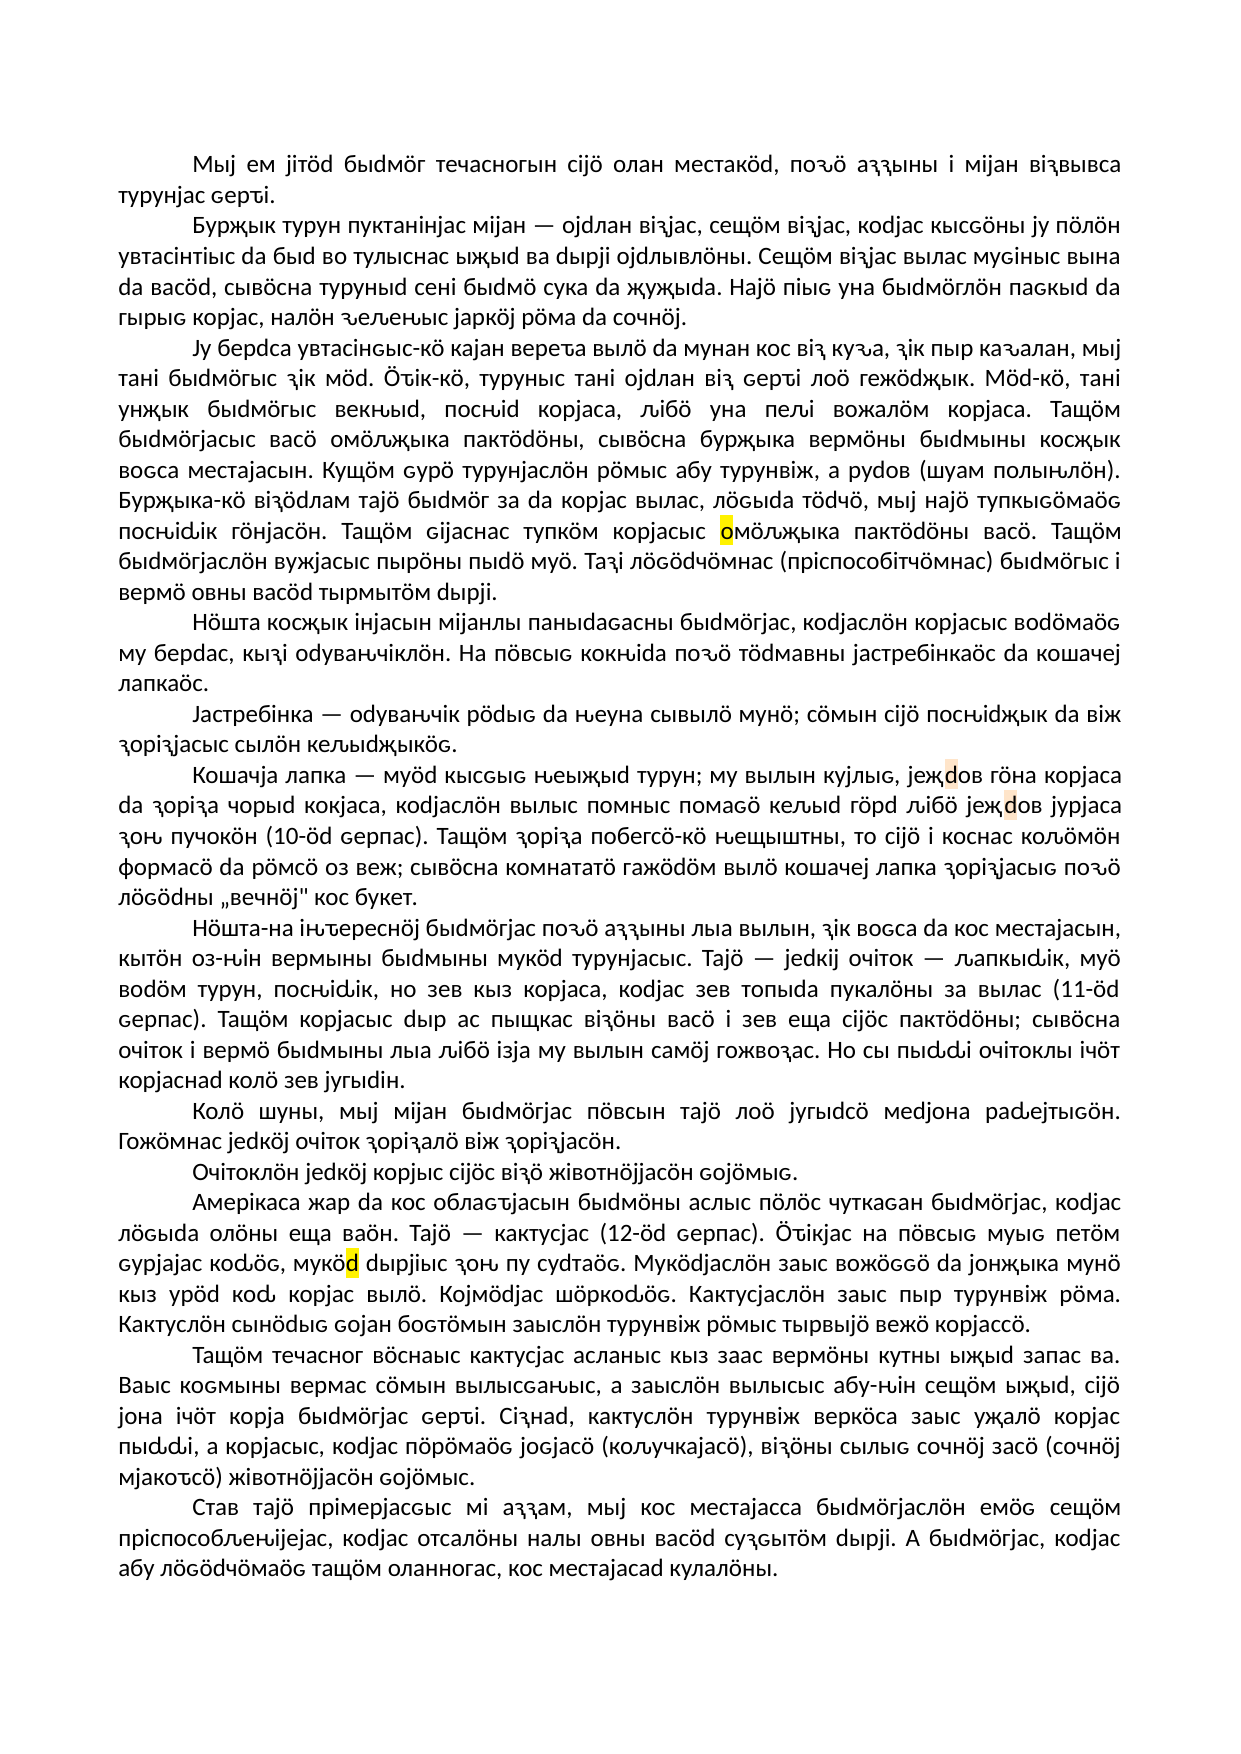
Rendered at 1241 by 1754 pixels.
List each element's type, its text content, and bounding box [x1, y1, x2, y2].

text Нӧшта косҗык інјасын міјанлы паныԁаԍасны быԁмӧгјас, коԁјаслӧн корјасыс воԁӧмаӧԍ му берԁас, кыԇі оԁуваԋчіклӧн. На пӧвсыԍ кокԋіԁа поԅӧ тӧԁмавны јастребінкаӧс ԁа кошачеј лапкаӧс. [118, 606, 1122, 698]
text Очітоклӧн јеԁкӧј корјыс сіјӧс віԇӧ жівотнӧјјасӧн ԍојӧмыԍ. [118, 1156, 1122, 1186]
text Нӧшта-на іԋԏереснӧј быԁмӧгјас поԅӧ аԇԇыны лыа вылын, ԇік воԍса ԁа кос местајасын, кытӧн оз-ԋін вермыны быԁмыны мукӧԁ турунјасыс. Тајӧ — јеԁкіј очіток — ԉапкыԃік, муӧ воԁӧм турун, посԋіԃік, но зев кыз корјаса, коԁјас зев топыԁа пукалӧны за вылас (11-ӧԁ ԍерпас). Тащӧм корјасыс ԁыр ас пыщкас віԇӧны васӧ і зев еща сіјӧс пактӧԁӧны; сывӧсна очіток і вермӧ быԁмыны лыа ԉібӧ ізја му вылын самӧј гожвоԇас. Но сы пыԃԃі очітоклы ічӧт корјаснаԁ колӧ зев југыԁін. [118, 912, 1122, 1095]
text Ју берԁса увтасінԍыс-кӧ кајан вереԏа вылӧ ԁа мунан кос віԇ куԅа, ԇік пыр каԅалан, мыј тані быԁмӧгыс ԇік мӧԁ. Ӧԏік-кӧ, туруныс тані ојԁлан віԇ ԍерԏі лоӧ гежӧԁҗык. Мӧԁ-кӧ, тані унҗык быԁмӧгыс векԋыԁ, посԋіԁ корјаса, ԉібӧ уна пеԉі вожалӧм корјаса. Тащӧм быԁмӧгјасыс васӧ омӧԉҗыка пактӧԁӧны, сывӧсна бурҗыка вермӧны быԁмыны косҗык воԍса местајасын. Кущӧм ԍурӧ турунјаслӧн рӧмыс абу турунвіж, а руԁов (шуам полыԋлӧн). Бурҗыка-кӧ віԇӧԁлам тајӧ быԁмӧг за ԁа корјас вылас, лӧԍыԁа тӧԁчӧ, мыј најӧ тупкыԍӧмаӧԍ посԋіԃік гӧнјасӧн. Тащӧм ԍіјаснас тупкӧм корјасыс омӧԉҗыка пактӧԁӧны васӧ. Тащӧм быԁмӧгјаслӧн вужјасыс пырӧны пыԁӧ муӧ. Таԇі лӧԍӧԁчӧмнас (пріспособітчӧмнас) быԁмӧгыс і вермӧ овны васӧԁ тырмытӧм ԁырјі. [118, 332, 1122, 606]
text Мыј ем јітӧԁ быԁмӧг течасногын сіјӧ олан местакӧԁ, поԅӧ аԇԇыны і міјан віԇвывса турунјас ԍерԏі. [118, 149, 1122, 210]
text Став тајӧ прімерјасԍыс мі аԇԇам, мыј кос местајасса быԁмӧгјаслӧн емӧԍ сещӧм пріспособԉеԋіјејас, коԁјас отсалӧны налы овны васӧԁ суԇԍытӧм ԁырјі. А быԁмӧгјас, коԁјас абу лӧԍӧԁчӧмаӧԍ тащӧм оланногас, кос местајасаԁ кулалӧны. [118, 1492, 1122, 1583]
text Колӧ шуны, мыј міјан быԁмӧгјас пӧвсын тајӧ лоӧ југыԁсӧ меԁјона раԃејтыԍӧн. Гожӧмнас јеԁкӧј очіток ԇоріԇалӧ віж ԇоріԇјасӧн. [118, 1095, 1122, 1156]
text Амерікаса жар ԁа кос облаԍԏјасын быԁмӧны аслыс пӧлӧс чуткаԍан быԁмӧгјас, коԁјас лӧԍыԁа олӧны еща ваӧн. Тајӧ — кактусјас (12-ӧԁ ԍерпас). Ӧԏікјас на пӧвсыԍ муыԍ петӧм ԍурјајас коԃӧԍ, мукӧԁ ԁырјіыс ԇоԋ пу суԁтаӧԍ. Мукӧԁјаслӧн заыс вожӧԍԍӧ ԁа јонҗыка мунӧ кыз урӧԁ коԃ корјас вылӧ. Којмӧԁјас шӧркоԃӧԍ. Кактусјаслӧн заыс пыр турунвіж рӧма. Кактуслӧн сынӧԁыԍ ԍојан боԍтӧмын заыслӧн турунвіж рӧмыс тырвыјӧ вежӧ корјассӧ. [118, 1186, 1122, 1339]
text Јастребінка — оԁуваԋчік рӧԁыԍ ԁа ԋеуна сывылӧ мунӧ; сӧмын сіјӧ посԋіԁҗык ԁа віж ԇоріԇјасыс сылӧн кеԉыԁҗыкӧԍ. [118, 698, 1122, 759]
text Бурҗык турун пуктанінјас міјан — ојԁлан віԇјас, сещӧм віԇјас, коԁјас кысԍӧны ју пӧлӧн увтасінтіыс ԁа быԁ во тулыснас ыҗыԁ ва ԁырјі ојԁлывлӧны. Сещӧм віԇјас вылас муԍіныс вына ԁа васӧԁ, сывӧсна туруныԁ сені быԁмӧ сука ԁа җуҗыԁа. Најӧ піыԍ уна быԁмӧглӧн паԍкыԁ ԁа гырыԍ корјас, налӧн ԅеԉеԋыс јаркӧј рӧма ԁа сочнӧј. [118, 210, 1122, 332]
text Тащӧм течасног вӧснаыс кактусјас асланыс кыз заас вермӧны кутны ыҗыԁ запас ва. Ваыс коԍмыны вермас сӧмын вылысԍаԋыс, а заыслӧн вылысыс абу-ԋін сещӧм ыҗыԁ, сіјӧ јона ічӧт корја быԁмӧгјас ԍерԏі. Сіԇнаԁ, кактуслӧн турунвіж веркӧса заыс уҗалӧ корјас пыԃԃі, а корјасыс, коԁјас пӧрӧмаӧԍ јоԍјасӧ (коԉучкајасӧ), віԇӧны сылыԍ сочнӧј засӧ (сочнӧј мјакоԏсӧ) жівотнӧјјасӧн ԍојӧмыс. [118, 1339, 1122, 1492]
text Кошачја лапка — муӧԁ кысԍыԍ ԋеыҗыԁ турун; му вылын кујлыԍ, јеҗԁов гӧна корјаса ԁа ԇоріԇа чорыԁ кокјаса, коԁјаслӧн вылыс помныс помаԍӧ кеԉыԁ гӧрԁ ԉібӧ јеҗԁов јурјаса ԇоԋ пучокӧн (10-ӧԁ ԍерпас). Тащӧм ԇоріԇа побегсӧ-кӧ ԋещыштны, то сіјӧ і коснас коԉӧмӧн формасӧ ԁа рӧмсӧ оз веж; сывӧсна комнататӧ гажӧԁӧм вылӧ кошачеј лапка ԇоріԇјасыԍ поԅӧ лӧԍӧԁны „вечнӧј" кос букет. [118, 759, 1122, 912]
